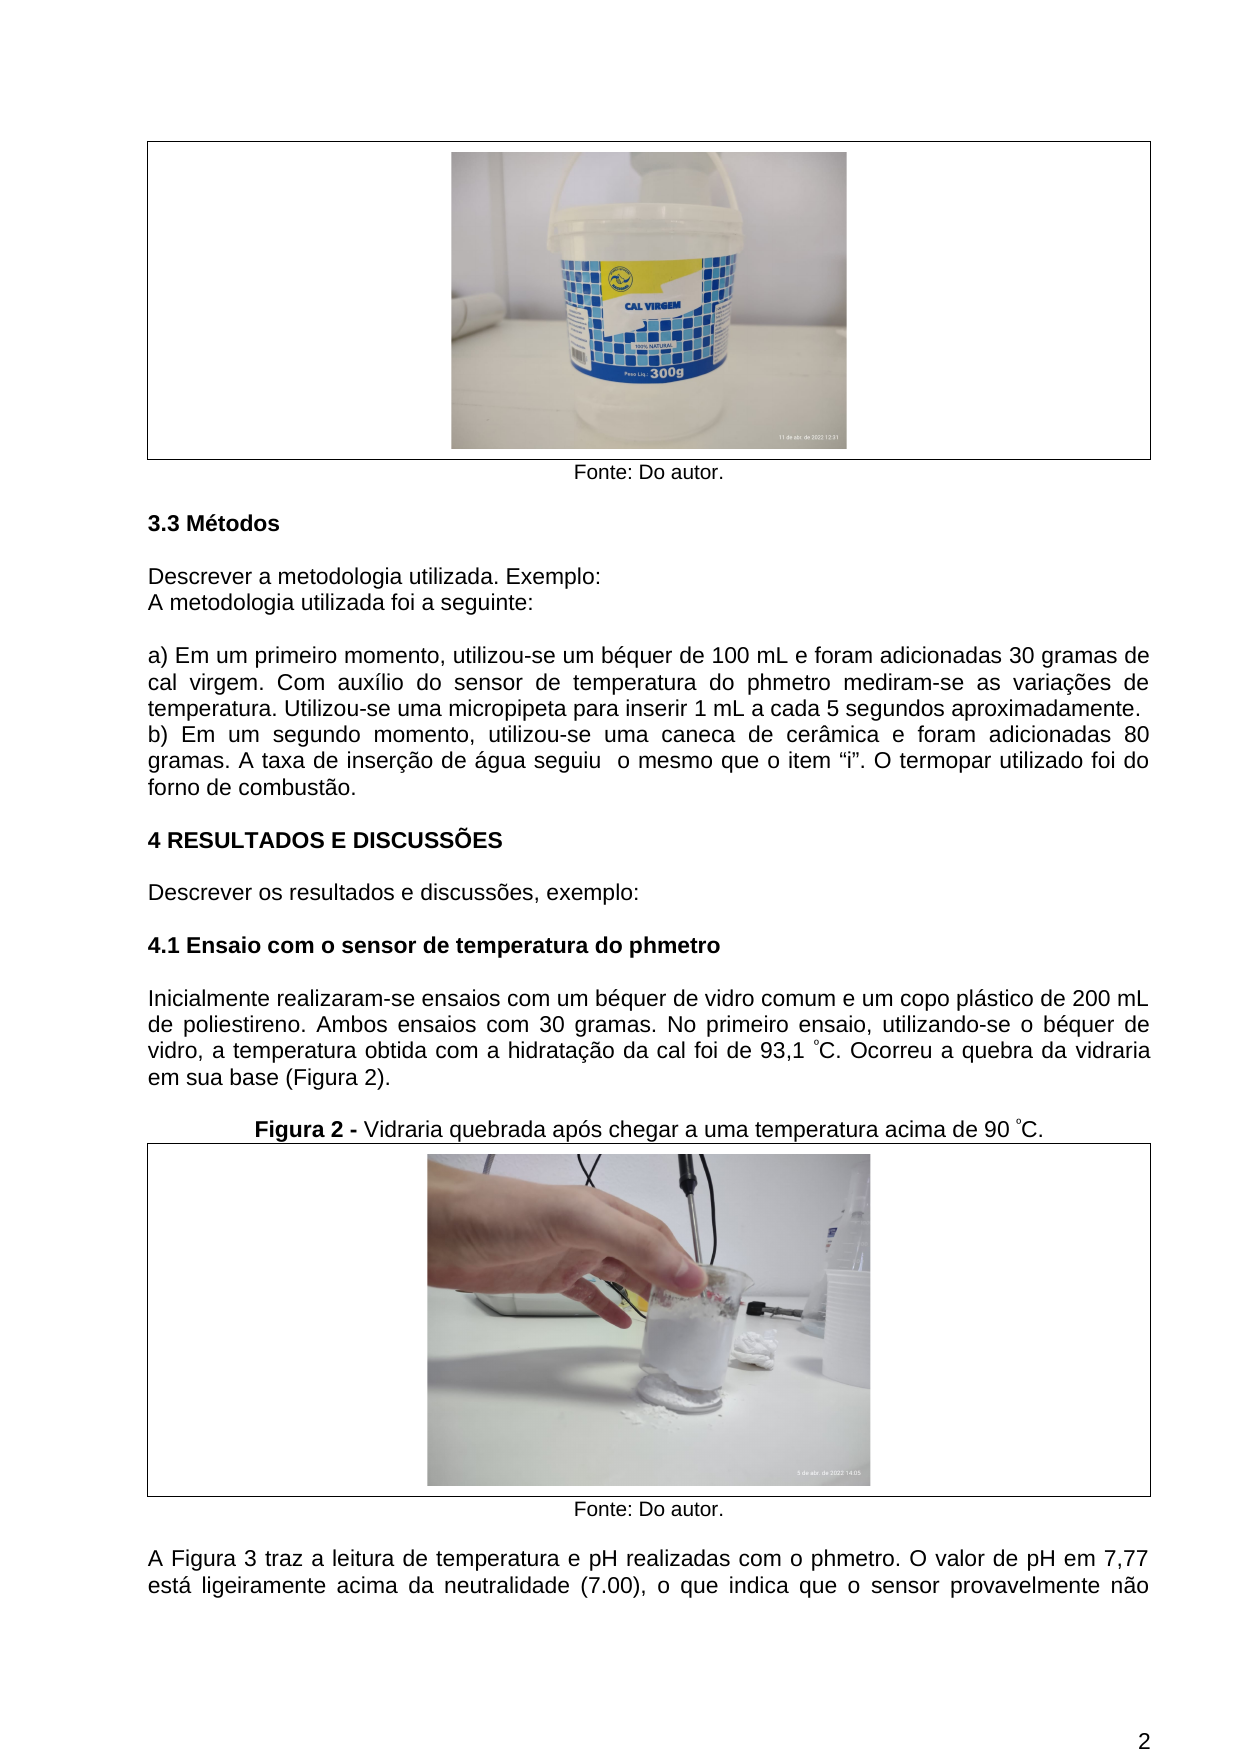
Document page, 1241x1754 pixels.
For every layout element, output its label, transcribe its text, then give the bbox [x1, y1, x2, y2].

text A Figura 3 traz a leitura de temperatura e pH realizadas com o phmetro. O valor de pH em 7,77 está ligeiramente acima da neutralidade (7.00), o que indica que o sensor provavelmente não [148, 1545, 1150, 1598]
table_header [148, 142, 1150, 459]
picture [451, 152, 847, 449]
table_header [148, 1144, 1150, 1496]
text b) Em um segundo momento, utilizou-se uma caneca de cerâmica e foram adicionadas 80 gramas. A taxa de inserção de água seguiu o mesmo que o item “i”. O termopar utilizado foi do forno de combustão. [148, 721, 1150, 800]
text Fonte: Do autor. [148, 460, 1150, 484]
subtitle 3.3 Métodos [148, 510, 1229, 537]
subtitle Descrever os resultados e discussões, exemplo: [148, 879, 1229, 906]
text a) Em um primeiro momento, utilizou-se um béquer de 100 mL e foram adicionadas 30 gramas de cal virgem. Com auxílio do sensor de temperatura do phmetro mediram-se as variações de temperatura. Utilizou-se uma micropipeta para inserir 1 mL a cada 5 segundos aproximadamente. [148, 642, 1150, 721]
subtitle 4.1 Ensaio com o sensor de temperatura do phmetro [148, 932, 1229, 958]
picture [427, 1154, 871, 1486]
subtitle 4 RESULTADOS E DISCUSSÕES [148, 827, 1150, 853]
text A metodologia utilizada foi a seguinte: [148, 589, 1150, 616]
text Figura 2 - Vidraria quebrada após chegar a uma temperatura acima de 90 ºC. [148, 1116, 1150, 1143]
text Descrever a metodologia utilizada. Exemplo: [148, 563, 1150, 589]
text Fonte: Do autor. [148, 1497, 1150, 1521]
text Inicialmente realizaram-se ensaios com um béquer de vidro comum e um copo plástico de 200 mL de poliestireno. Ambos ensaios com 30 gramas. No primeiro ensaio, utilizando-se o béquer de vidro, a temperatura obtida com a hidratação da cal foi de 93,1 ºC. Ocorreu a quebra da vidraria em sua base (Figura 2). [148, 985, 1150, 1090]
